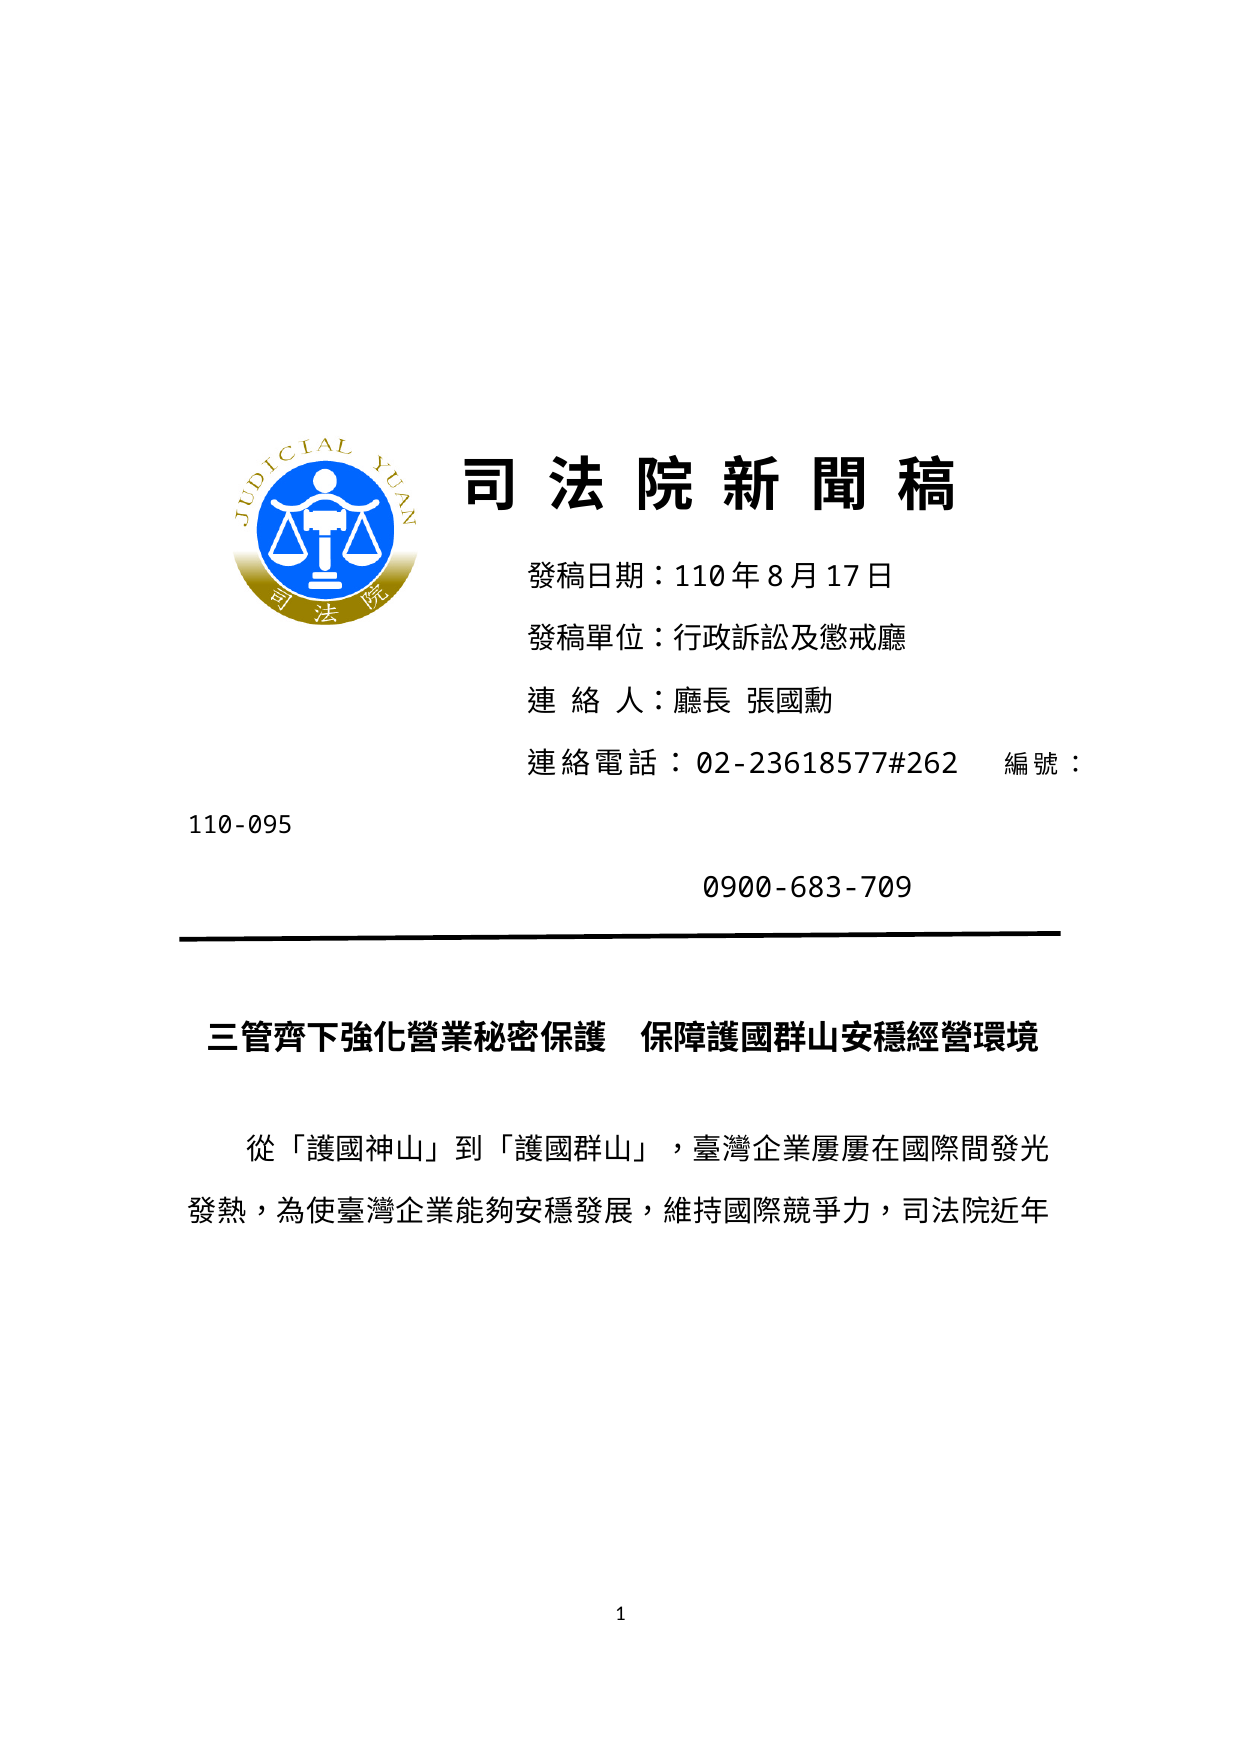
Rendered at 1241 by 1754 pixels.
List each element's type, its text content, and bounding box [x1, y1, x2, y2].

text 發稿日期：110年8月17日 [436, 532, 1053, 594]
text 從「護國神山」到「護國群山」，臺灣企業屢屢在國際間發光發熱，為使臺灣企業能夠安穩發展，維持國際競爭力，司法院近年 [187, 1105, 1053, 1230]
text 發稿單位：行政訴訟及懲戒廳 [187, 594, 1053, 657]
text 連絡電話：02-23618577#262 編號：110-095 [187, 719, 1088, 844]
text [187, 532, 214, 594]
text 司 法 院 新 聞 稿 [187, 407, 1053, 532]
text 連 絡 人：廳長 張國勳 [187, 657, 1053, 719]
text 0900-683-709 [187, 844, 1053, 907]
text 三管齊下強化營業秘密保護 保障護國群山安穩經營環境 [158, 993, 1088, 1056]
